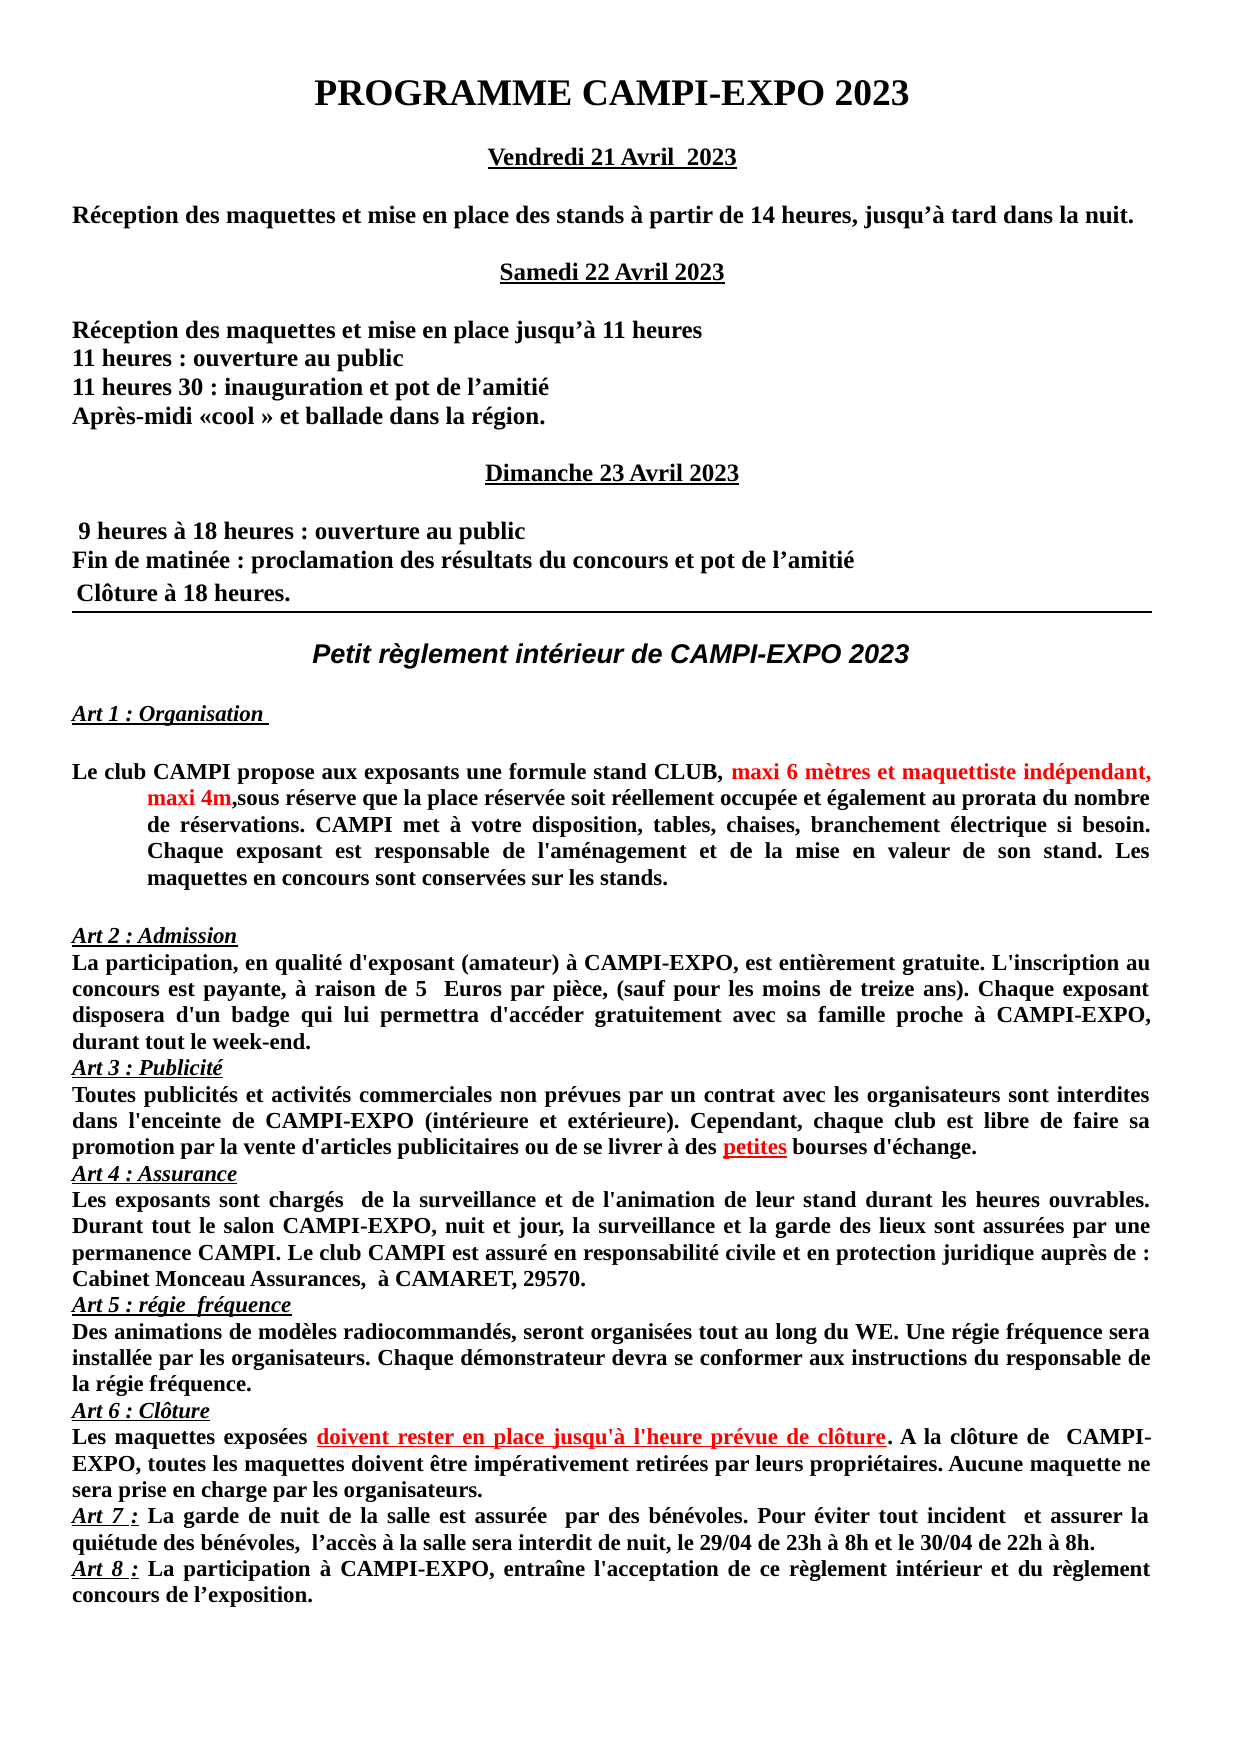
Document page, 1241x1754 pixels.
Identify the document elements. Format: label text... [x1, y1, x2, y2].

text Art 7 : La garde de nuit de la salle est assurée par des bénévoles. Pour éviter tout incident et assurer la quiétude des bénévoles, l’accès à la salle sera interdit de nuit, le 29/04 de 23h à 8h et le 30/04 de 22h à 8h. [72, 1502, 1152, 1555]
subtitle Art 2 : Admission [72, 922, 1152, 949]
text Réception des maquettes et mise en place jusqu’à 11 heures [72, 315, 1152, 343]
subtitle Art 4 : Assurance [72, 1160, 1152, 1186]
text Après-midi «cool » et ballade dans la région. [72, 401, 1152, 430]
subtitle Dimanche 23 Avril 2023 [72, 458, 1152, 487]
subtitle Le club CAMPI propose aux exposants une formule stand CLUB, maxi 6 mètres et maquettiste indépendant, maxi 4m,sous réserve que la place réservée soit réellement occupée et également au prorata du nombre de réservations. CAMPI met à votre disposition, tables, chaises, branchement électrique si besoin. Chaque exposant est responsable de l'aménagement et de la mise en valeur de son stand. Les maquettes en concours sont conservées sur les stands. [72, 758, 1152, 890]
text Toutes publicités et activités commerciales non prévues par un contrat avec les organisateurs sont interdites dans l'enceinte de CAMPI-EXPO (intérieure et extérieure). Cependant, chaque club est libre de faire sa promotion par la vente d'articles publicitaires ou de se livrer à des petites bourses d'échange. [72, 1081, 1152, 1160]
subtitle Samedi 22 Avril 2023 [72, 257, 1152, 286]
text Les maquettes exposées doivent rester en place jusqu'à l'heure prévue de clôture. A la clôture de CAMPI-EXPO, toutes les maquettes doivent être impérativement retirées par leurs propriétaires. Aucune maquette ne sera prise en charge par les organisateurs. [72, 1423, 1152, 1502]
text 11 heures : ouverture au public [72, 343, 1152, 372]
text Fin de matinée : proclamation des résultats du concours et pot de l’amitié [72, 545, 1152, 573]
subtitle Art 6 : Clôture [72, 1397, 1152, 1423]
text Des animations de modèles radiocommandés, seront organisées tout au long du WE. Une régie fréquence sera installée par les organisateurs. Chaque démonstrateur devra se conformer aux instructions du responsable de la régie fréquence. [72, 1318, 1152, 1397]
subtitle PROGRAMME CAMPI-EXPO 2023 [72, 70, 1152, 113]
text Art 8 : La participation à CAMPI-EXPO, entraîne l'acceptation de ce règlement intérieur et du règlement concours de l’exposition. [72, 1555, 1152, 1608]
text Réception des maquettes et mise en place des stands à partir de 14 heures, jusqu’à tard dans la nuit. [72, 200, 1152, 228]
subtitle Art 5 : régie fréquence [72, 1291, 1152, 1318]
text 11 heures 30 : inauguration et pot de l’amitié [72, 372, 1152, 401]
text Clôture à 18 heures. [72, 573, 1152, 611]
subtitle Petit règlement intérieur de CAMPI-EXPO 2023 [72, 638, 1152, 669]
subtitle Vendredi 21 Avril 2023 [72, 142, 1152, 171]
text 9 heures à 18 heures : ouverture au public [72, 516, 1152, 545]
subtitle Art 3 : Publicité [72, 1054, 1152, 1081]
text Les exposants sont chargés de la surveillance et de l'animation de leur stand durant les heures ouvrables. Durant tout le salon CAMPI-EXPO, nuit et jour, la surveillance et la garde des lieux sont assurées par une permanence CAMPI. Le club CAMPI est assuré en responsabilité civile et en protection juridique auprès de : Cabinet Monceau Assurances, à CAMARET, 29570. [72, 1186, 1152, 1291]
text La participation, en qualité d'exposant (amateur) à CAMPI-EXPO, est entièrement gratuite. L'inscription au concours est payante, à raison de 5 Euros par pièce, (sauf pour les moins de treize ans). Chaque exposant disposera d'un badge qui lui permettra d'accéder gratuitement avec sa famille proche à CAMPI-EXPO, durant tout le week-end. [72, 949, 1152, 1054]
subtitle Art 1 : Organisation [72, 701, 1152, 727]
